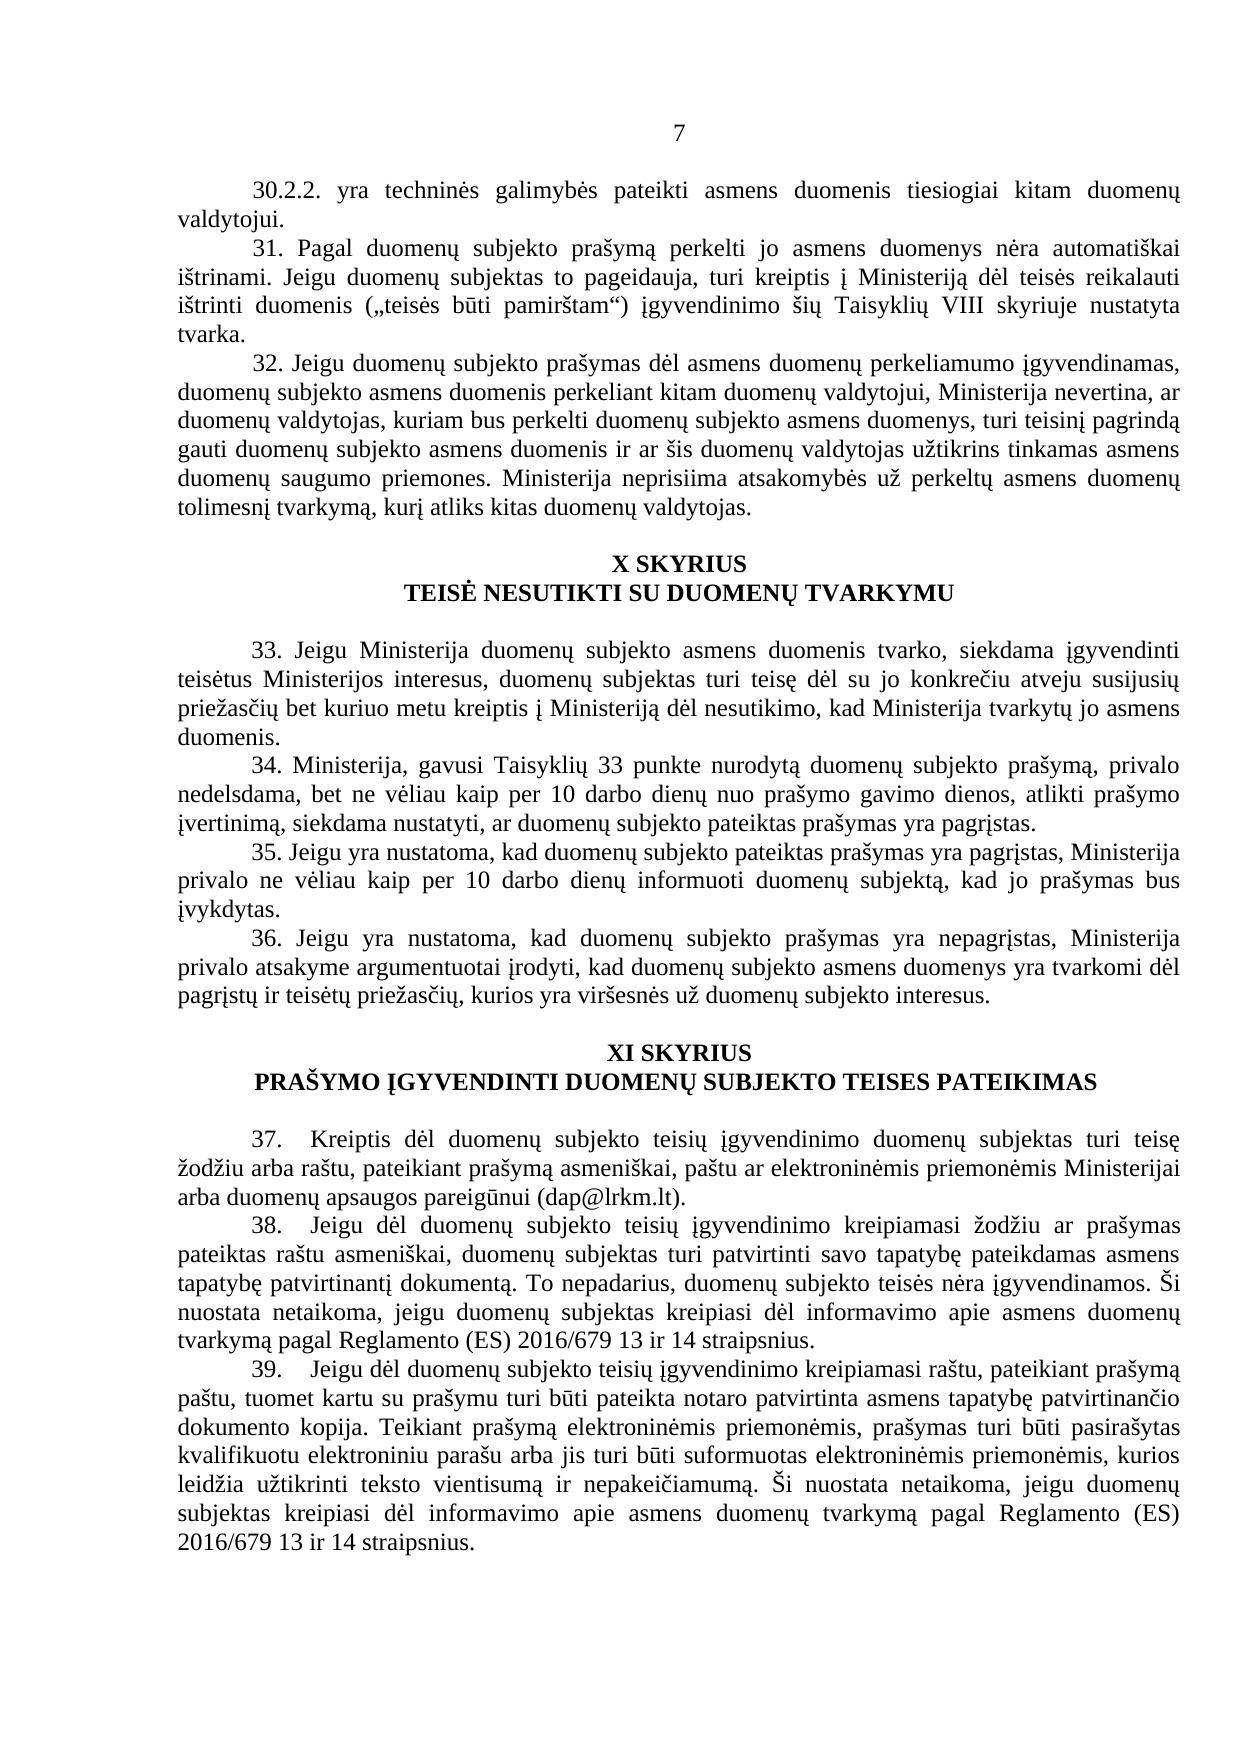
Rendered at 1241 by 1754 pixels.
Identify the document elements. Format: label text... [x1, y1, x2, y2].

text 34. Ministerija, gavusi Taisyklių 33 punkte nurodytą duomenų subjekto prašymą, privalo nedelsdama, bet ne vėliau kaip per 10 darbo dienų nuo prašymo gavimo dienos, atlikti prašymo įvertinimą, siekdama nustatyti, ar duomenų subjekto pateiktas prašymas yra pagrįstas. [177, 751, 1181, 837]
text XI SKYRIUS [177, 1038, 1181, 1067]
text 36. Jeigu yra nustatoma, kad duomenų subjekto prašymas yra nepagrįstas, Ministerija privalo atsakyme argumentuotai įrodyti, kad duomenų subjekto asmens duomenys yra tvarkomi dėl pagrįstų ir teisėtų priežasčių, kurios yra viršesnės už duomenų subjekto interesus. [177, 923, 1181, 1009]
text PRAŠYMO ĮGYVENDINTI DUOMENŲ SUBJEKTO TEISES PATEIKIMAS [177, 1067, 1181, 1096]
text 35. Jeigu yra nustatoma, kad duomenų subjekto pateiktas prašymas yra pagrįstas, Ministerija privalo ne vėliau kaip per 10 darbo dienų informuoti duomenų subjektą, kad jo prašymas bus įvykdytas. [177, 837, 1181, 923]
text 33. Jeigu Ministerija duomenų subjekto asmens duomenis tvarko, siekdama įgyvendinti teisėtus Ministerijos interesus, duomenų subjektas turi teisę dėl su jo konkrečiu atveju susijusių priežasčių bet kuriuo metu kreiptis į Ministeriją dėl nesutikimo, kad Ministerija tvarkytų jo asmens duomenis. [177, 636, 1181, 751]
text 37. Kreiptis dėl duomenų subjekto teisių įgyvendinimo duomenų subjektas turi teisę žodžiu arba raštu, pateikiant prašymą asmeniškai, paštu ar elektroninėmis priemonėmis Ministerijai arba duomenų apsaugos pareigūnui (dap@lrkm.lt). [177, 1124, 1181, 1211]
text 32. Jeigu duomenų subjekto prašymas dėl asmens duomenų perkeliamumo įgyvendinamas, duomenų subjekto asmens duomenis perkeliant kitam duomenų valdytojui, Ministerija nevertina, ar duomenų valdytojas, kuriam bus perkelti duomenų subjekto asmens duomenys, turi teisinį pagrindą gauti duomenų subjekto asmens duomenis ir ar šis duomenų valdytojas užtikrins tinkamas asmens duomenų saugumo priemones. Ministerija neprisiima atsakomybės už perkeltų asmens duomenų tolimesnį tvarkymą, kurį atliks kitas duomenų valdytojas. [177, 348, 1181, 521]
text 39. Jeigu dėl duomenų subjekto teisių įgyvendinimo kreipiamasi raštu, pateikiant prašymą paštu, tuomet kartu su prašymu turi būti pateikta notaro patvirtinta asmens tapatybę patvirtinančio dokumento kopija. Teikiant prašymą elektroninėmis priemonėmis, prašymas turi būti pasirašytas kvalifikuotu elektroniniu parašu arba jis turi būti suformuotas elektroninėmis priemonėmis, kurios leidžia užtikrinti teksto vientisumą ir nepakeičiamumą. Ši nuostata netaikoma, jeigu duomenų subjektas kreipiasi dėl informavimo apie asmens duomenų tvarkymą pagal Reglamento (ES) 2016/679 13 ir 14 straipsnius. [177, 1354, 1181, 1556]
text 38. Jeigu dėl duomenų subjekto teisių įgyvendinimo kreipiamasi žodžiu ar prašymas pateiktas raštu asmeniškai, duomenų subjektas turi patvirtinti savo tapatybę pateikdamas asmens tapatybę patvirtinantį dokumentą. To nepadarius, duomenų subjekto teisės nėra įgyvendinamos. Ši nuostata netaikoma, jeigu duomenų subjektas kreipiasi dėl informavimo apie asmens duomenų tvarkymą pagal Reglamento (ES) 2016/679 13 ir 14 straipsnius. [177, 1211, 1181, 1354]
text X SKYRIUS [177, 549, 1181, 578]
text TEISĖ NESUTIKTI SU DUOMENŲ TVARKYMU [177, 578, 1181, 607]
text 31. Pagal duomenų subjekto prašymą perkelti jo asmens duomenys nėra automatiškai ištrinami. Jeigu duomenų subjektas to pageidauja, turi kreiptis į Ministeriją dėl teisės reikalauti ištrinti duomenis („teisės būti pamirštam“) įgyvendinimo šių Taisyklių VIII skyriuje nustatyta tvarka. [177, 233, 1181, 348]
text 30.2.2. yra techninės galimybės pateikti asmens duomenis tiesiogiai kitam duomenų valdytojui. [177, 176, 1181, 233]
